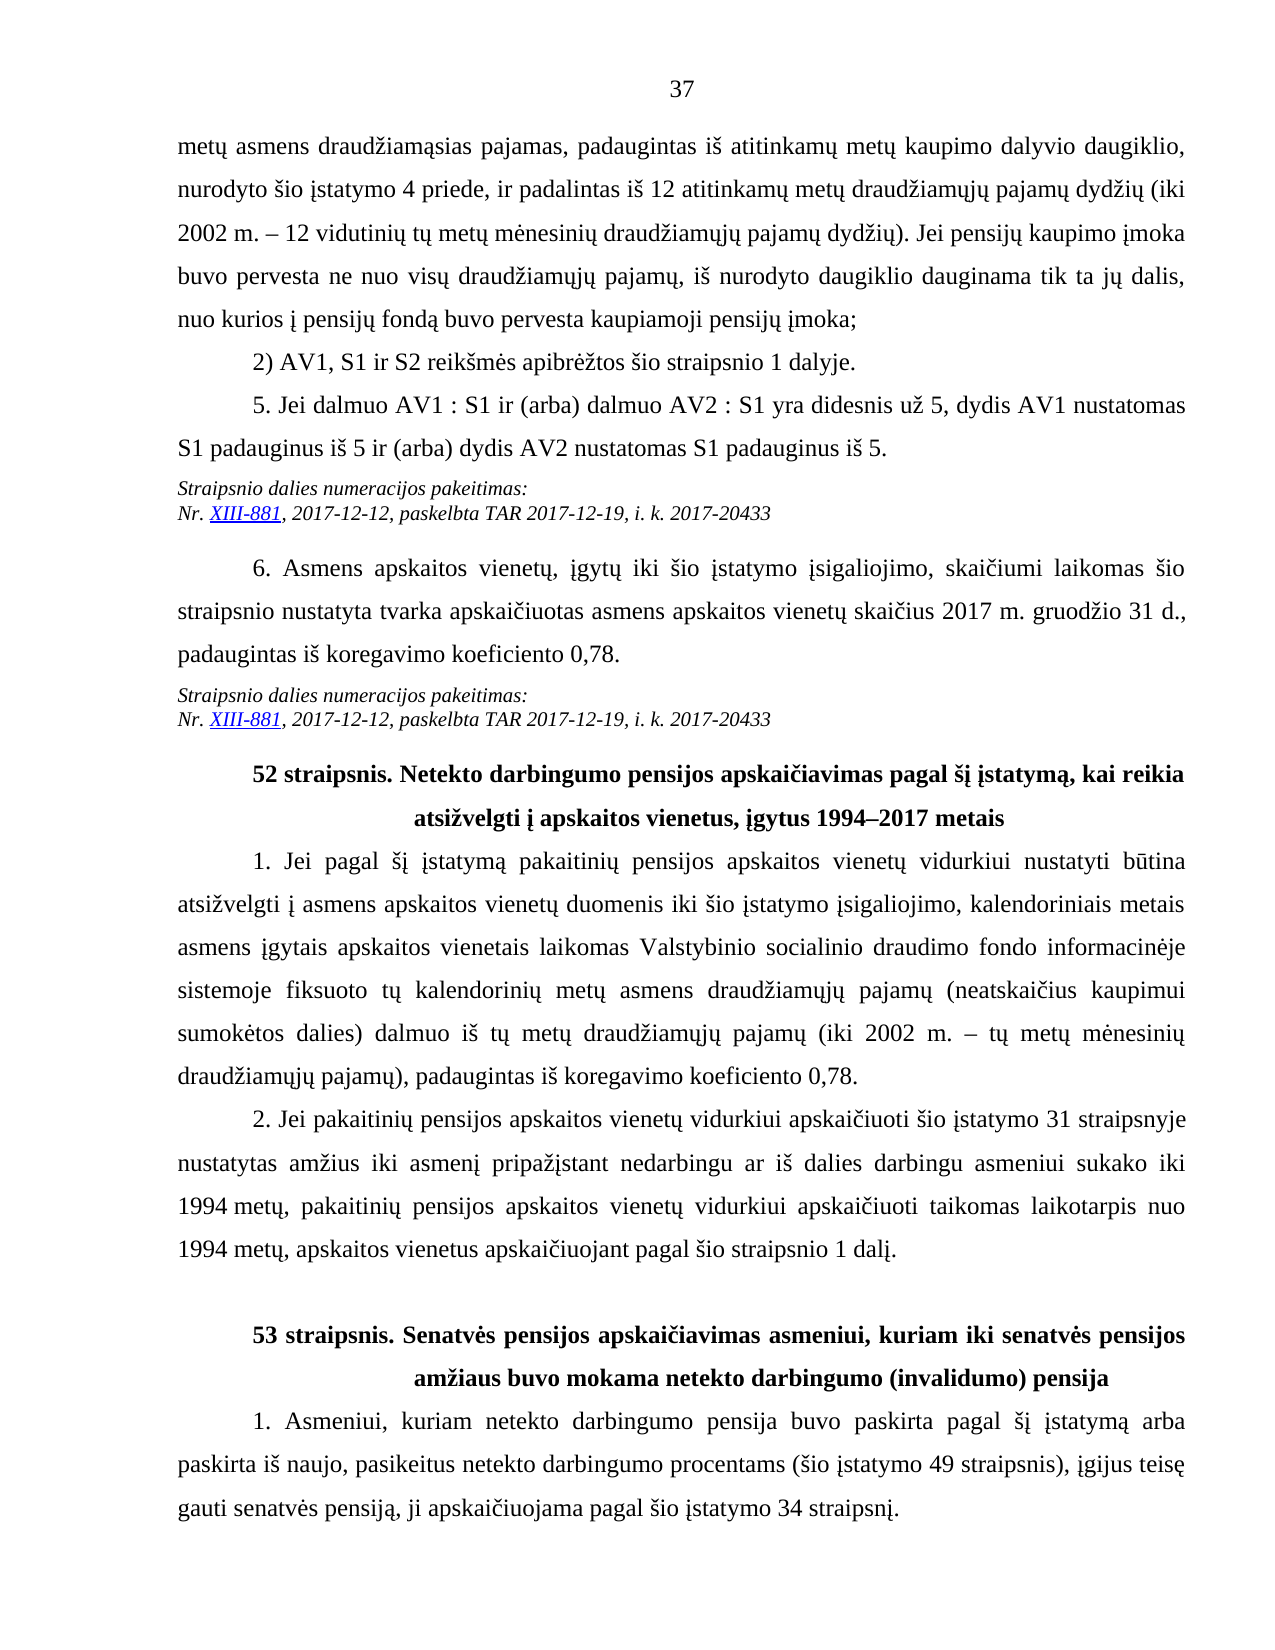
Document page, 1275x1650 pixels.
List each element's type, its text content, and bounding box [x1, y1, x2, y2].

text Straipsnio dalies numeracijos pakeitimas: [177, 476, 1186, 500]
text 1. Jei pagal šį įstatymą pakaitinių pensijos apskaitos vienetų vidurkiui nustatyti būtina atsižvelgti į asmens apskaitos vienetų duomenis iki šio įstatymo įsigaliojimo, kalendoriniais metais asmens įgytais apskaitos vienetais laikomas Valstybinio socialinio draudimo fondo informacinėje sistemoje fiksuoto tų kalendorinių metų asmens draudžiamųjų pajamų (neatskaičius kaupimui sumokėtos dalies) dalmuo iš tų metų draudžiamųjų pajamų (iki 2002 m. – tų metų mėnesinių draudžiamųjų pajamų), padaugintas iš koregavimo koeficiento 0,78. [177, 846, 1186, 1090]
text Nr. XIII-881, 2017-12-12, paskelbta TAR 2017-12-19, i. k. 2017-20433 [177, 707, 1186, 731]
text 2. Jei pakaitinių pensijos apskaitos vienetų vidurkiui apskaičiuoti šio įstatymo 31 straipsnyje nustatytas amžius iki asmenį pripažįstant nedarbingu ar iš dalies darbingu asmeniui sukako iki 1994 metų, pakaitinių pensijos apskaitos vienetų vidurkiui apskaičiuoti taikomas laikotarpis nuo 1994 metų, apskaitos vienetus apskaičiuojant pagal šio straipsnio 1 dalį. [177, 1104, 1186, 1263]
text 6. Asmens apskaitos vienetų, įgytų iki šio įstatymo įsigaliojimo, skaičiumi laikomas šio straipsnio nustatyta tvarka apskaičiuotas asmens apskaitos vienetų skaičius 2017 m. gruodžio 31 d., padaugintas iš koregavimo koeficiento 0,78. [177, 553, 1186, 668]
text 5. Jei dalmuo AV1 : S1 ir (arba) dalmuo AV2 : S1 yra didesnis už 5, dydis AV1 nustatomas S1 padauginus iš 5 ir (arba) dydis AV2 nustatomas S1 padauginus iš 5. [177, 390, 1186, 462]
text Straipsnio dalies numeracijos pakeitimas: [177, 683, 1186, 707]
text 53 straipsnis. Senatvės pensijos apskaičiavimas asmeniui, kuriam iki senatvės pensijos amžiaus buvo mokama netekto darbingumo (invalidumo) pensija [252, 1320, 1186, 1392]
text Nr. XIII-881, 2017-12-12, paskelbta TAR 2017-12-19, i. k. 2017-20433 [177, 500, 1186, 524]
text metų asmens draudžiamąsias pajamas, padaugintas iš atitinkamų metų kaupimo dalyvio daugiklio, nurodyto šio įstatymo 4 priede, ir padalintas iš 12 atitinkamų metų draudžiamųjų pajamų dydžių (iki 2002 m. – 12 vidutinių tų metų mėnesinių draudžiamųjų pajamų dydžių). Jei pensijų kaupimo įmoka buvo pervesta ne nuo visų draudžiamųjų pajamų, iš nurodyto daugiklio dauginama tik ta jų dalis, nuo kurios į pensijų fondą buvo pervesta kaupiamoji pensijų įmoka; [177, 131, 1186, 333]
text 2) AV1, S1 ir S2 reikšmės apibrėžtos šio straipsnio 1 dalyje. [177, 347, 1186, 376]
text 1. Asmeniui, kuriam netekto darbingumo pensija buvo paskirta pagal šį įstatymą arba paskirta iš naujo, pasikeitus netekto darbingumo procentams (šio įstatymo 49 straipsnis), įgijus teisę gauti senatvės pensiją, ji apskaičiuojama pagal šio įstatymo 34 straipsnį. [177, 1406, 1186, 1521]
text 52 straipsnis. Netekto darbingumo pensijos apskaičiavimas pagal šį įstatymą, kai reikia atsižvelgti į apskaitos vienetus, įgytus 1994–2017 metais [252, 759, 1186, 831]
